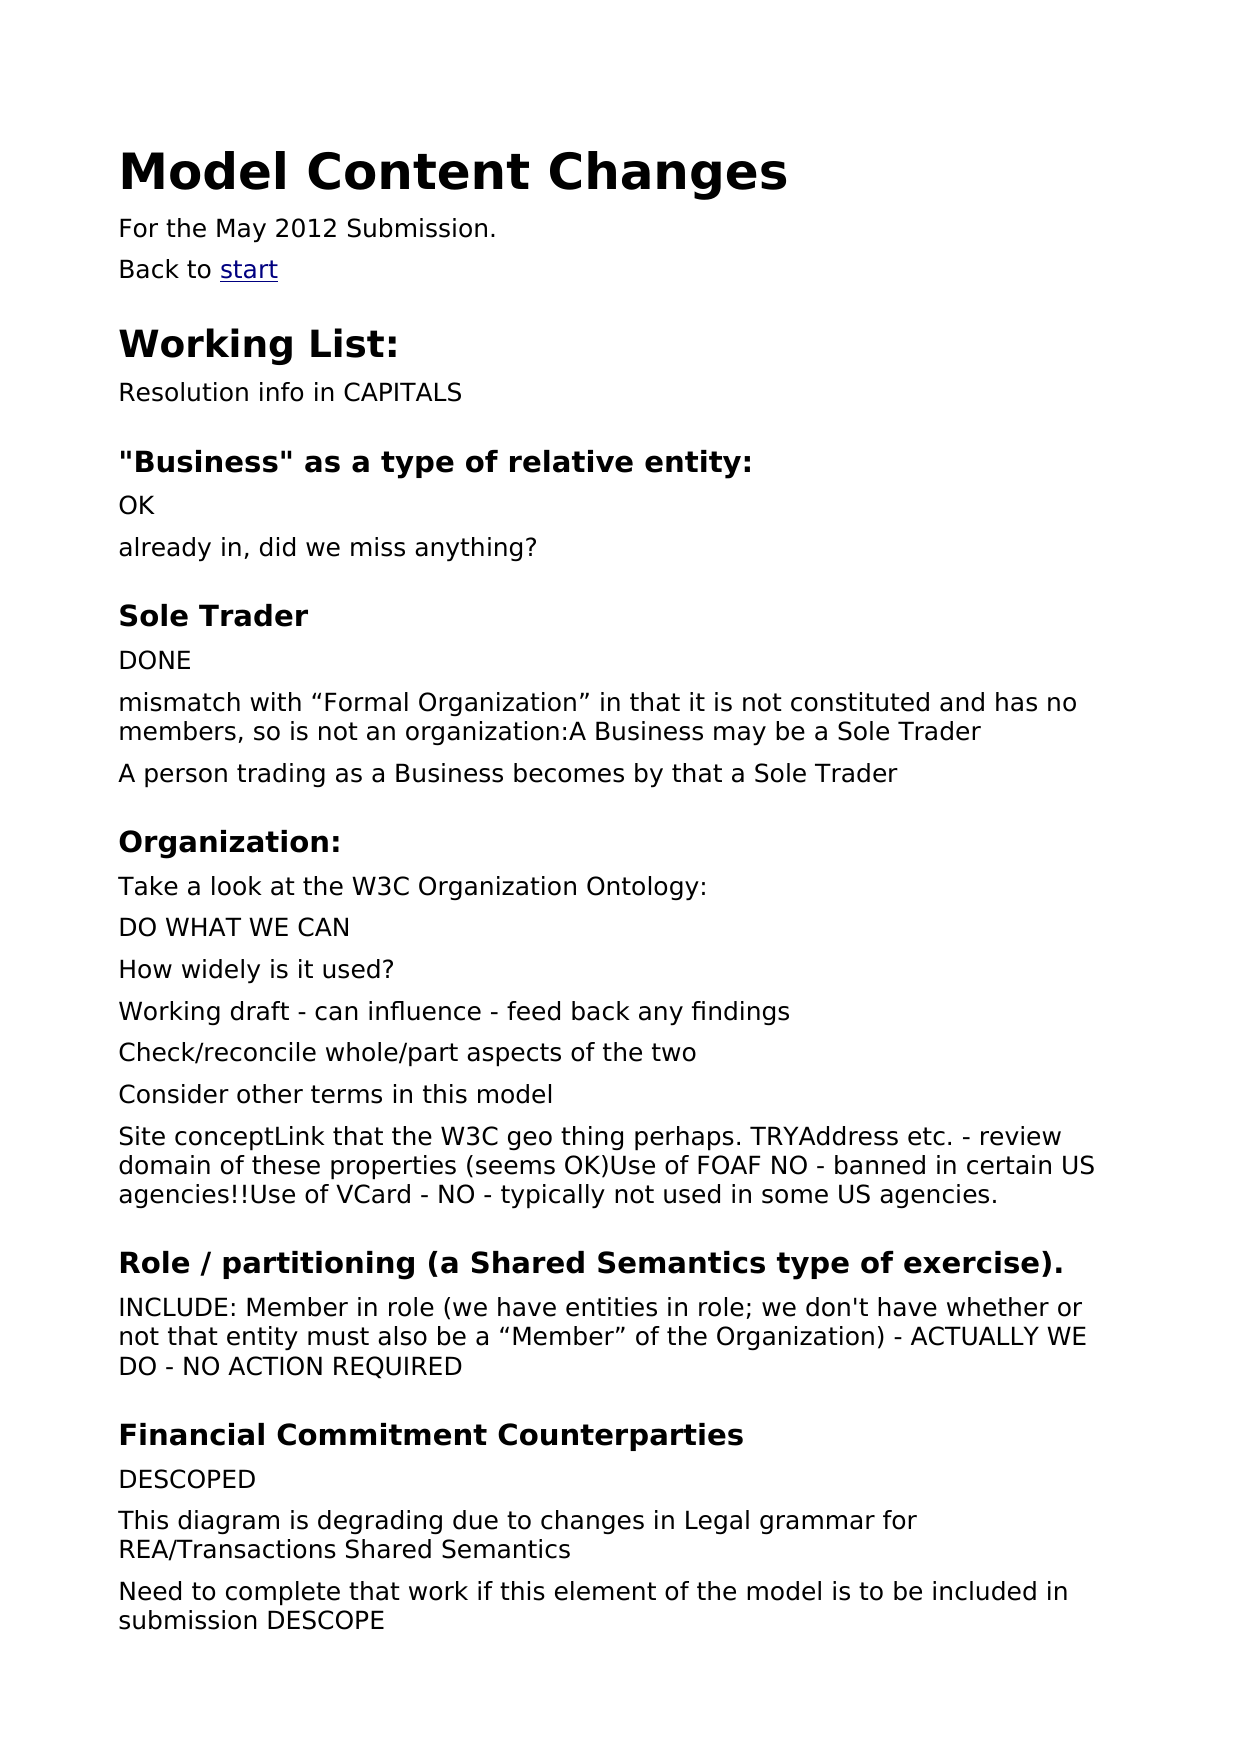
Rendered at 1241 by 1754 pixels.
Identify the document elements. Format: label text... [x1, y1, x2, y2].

text For the May 2012 Submission. [118, 214, 1122, 243]
text Consider other terms in this model [118, 1080, 1122, 1109]
text How widely is it used? [118, 955, 1122, 984]
text OK [118, 491, 1122, 521]
text Site conceptLink that the W3C geo thing perhaps. TRYAddress etc. - review domain of these properties (seems OK)Use of FOAF NO - banned in certain US agencies!!Use of VCard - NO - typically not used in some US agencies. [118, 1122, 1122, 1209]
text DO WHAT WE CAN [118, 913, 1122, 943]
subtitle Sole Trader [118, 600, 1122, 634]
text DESCOPED [118, 1465, 1122, 1494]
text Check/reconcile whole/part aspects of the two [118, 1038, 1122, 1068]
text Take a look at the W3C Organization Ontology: [118, 872, 1122, 901]
text This diagram is degrading due to changes in Legal grammar for REA/Transactions Shared Semantics [118, 1506, 1122, 1565]
subtitle Role / partitioning (a Shared Semantics type of exercise). [118, 1247, 1122, 1281]
text Resolution info in CAPITALS [118, 378, 1122, 407]
text Need to complete that work if this element of the model is to be included in submission DESCOPE [118, 1577, 1122, 1636]
subtitle Working List: [118, 322, 1122, 366]
subtitle Financial Commitment Counterparties [118, 1418, 1122, 1452]
text INCLUDE: Member in role (we have entities in role; we don't have whether or not that entity must also be a “Member” of the Organization) - ACTUALLY WE DO - NO ACTION REQUIRED [118, 1293, 1122, 1381]
subtitle "Business" as a type of relative entity: [118, 445, 1122, 479]
text mismatch with “Formal Organization” in that it is not constituted and has no members, so is not an organization:A Business may be a Sole Trader [118, 688, 1122, 746]
text Back to start [118, 256, 1122, 285]
subtitle Model Content Changes [118, 143, 1122, 201]
text A person trading as a Business becomes by that a Sole Trader [118, 759, 1122, 788]
text DONE [118, 646, 1122, 675]
text Working draft - can influence - feed back any findings [118, 997, 1122, 1026]
text already in, did we miss anything? [118, 533, 1122, 562]
subtitle Organization: [118, 825, 1122, 859]
